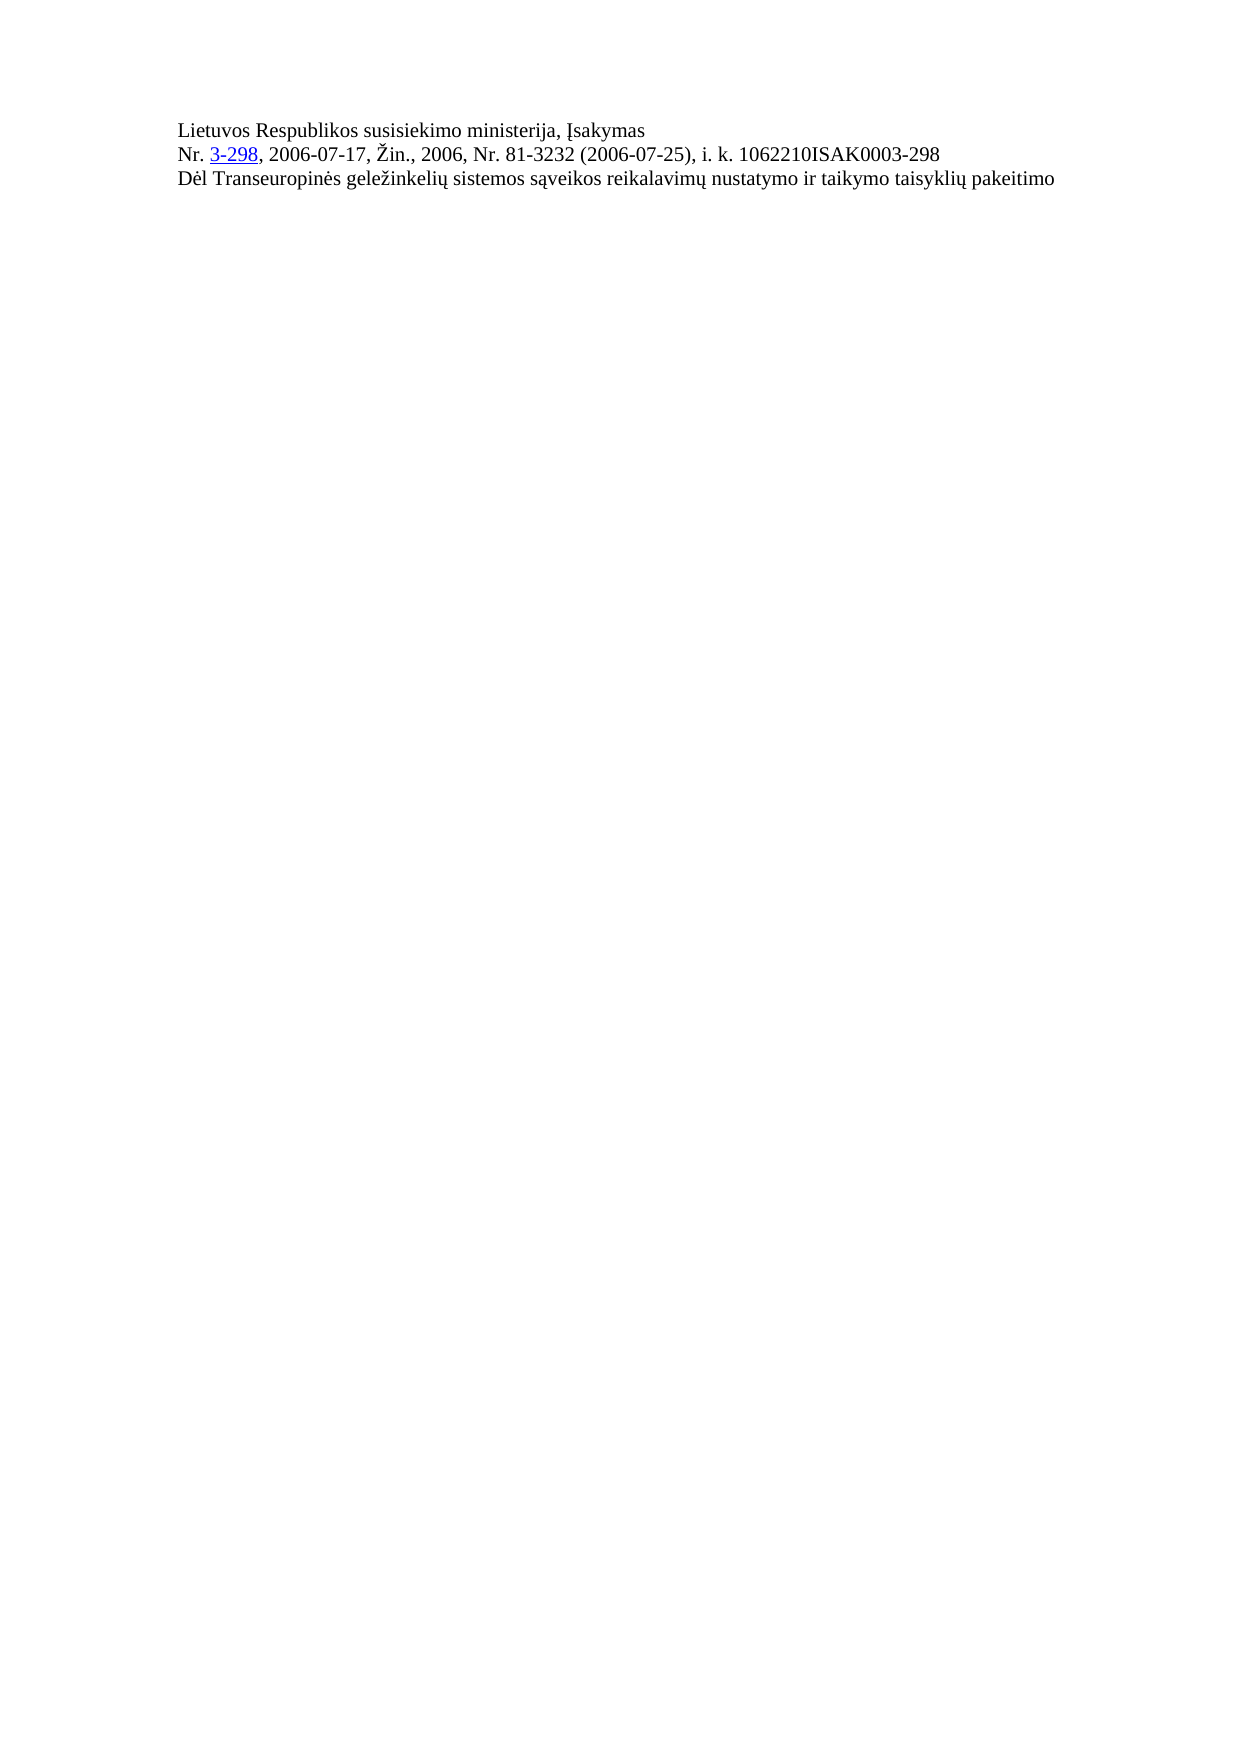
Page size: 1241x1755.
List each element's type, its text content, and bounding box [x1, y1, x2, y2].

text Lietuvos Respublikos susisiekimo ministerija, Įsakymas [177, 118, 1181, 142]
text Dėl Transeuropinės geležinkelių sistemos sąveikos reikalavimų nustatymo ir taikymo taisyklių pakeitimo [177, 166, 1181, 190]
text Nr. 3-298, 2006-07-17, Žin., 2006, Nr. 81-3232 (2006-07-25), i. k. 1062210ISAK0003-298 [177, 142, 1181, 166]
